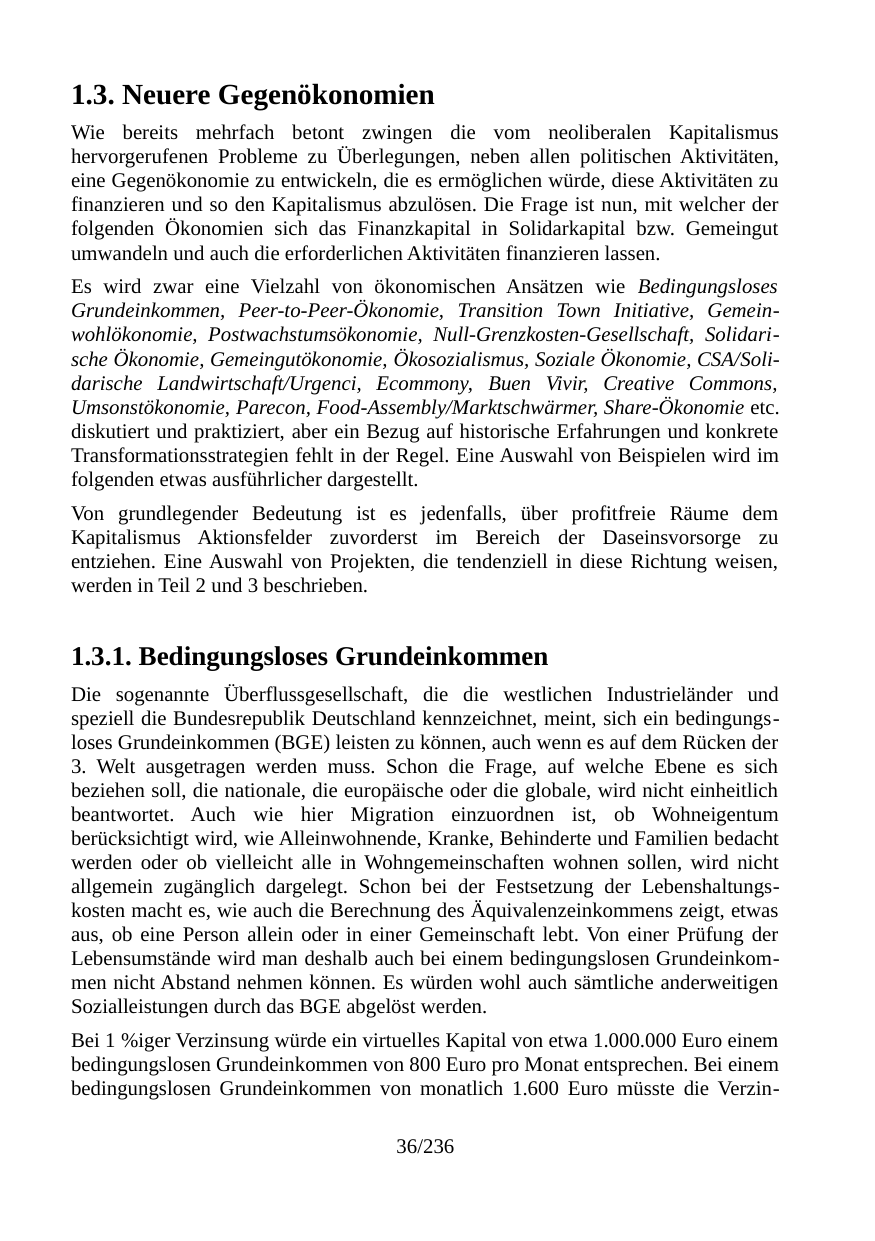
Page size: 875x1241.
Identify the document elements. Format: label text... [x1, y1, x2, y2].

text Bei 1 %iger Verzinsung würde ein virtuelles Kapital von etwa 1.000.000 Euro einem bedingungslosen Grundeinkommen von 800 Euro pro Monat entsprechen. Bei einem bedingungslosen Grundeinkommen von monatlich 1.600 Euro müsste die Verzin­ [71, 1028, 779, 1100]
text Von grundlegender Bedeutung ist es jedenfalls, über profitfreie Räume dem Kapitalismus Aktionsfelder zuvorderst im Bereich der Daseinsvorsorge zu entziehen. Eine Auswahl von Projekten, die tendenziell in diese Richtung weisen, werden in Teil 2 und 3 beschrieben. [71, 501, 779, 597]
text Die sogenannte Überflussgesellschaft, die die westlichen Industrieländer und speziell die Bundesrepublik Deutschland kennzeichnet, meint, sich ein bedingungs­loses Grundeinkommen (BGE) leisten zu können, auch wenn es auf dem Rücken der 3. Welt ausgetragen werden muss. Schon die Frage, auf welche Ebene es sich beziehen soll, die nationale, die europäische oder die globale, wird nicht einheitlich beantwortet. Auch wie hier Migration einzuordnen ist, ob Wohneigentum berücksichtigt wird, wie Alleinwohnende, Kranke, Behinderte und Familien bedacht werden oder ob vielleicht alle in Wohngemeinschaften wohnen sollen, wird nicht allgemein zugänglich dargelegt. Schon bei der Festsetzung der Lebenshaltungs­kosten macht es, wie auch die Berechnung des Äquivalenzeinkommens zeigt, etwas aus, ob eine Person allein oder in einer Gemeinschaft lebt. Von einer Prüfung der Lebensumstände wird man deshalb auch bei einem bedingungslosen Grundeinkom­men nicht Abstand nehmen können. Es würden wohl auch sämtliche anderweitigen Sozialleistungen durch das BGE abgelöst werden. [71, 681, 779, 1018]
text 1.3.1. Bedingungsloses Grundeinkommen [71, 641, 779, 672]
text 1.3. Neuere Gegenökonomien [71, 77, 779, 110]
text Wie bereits mehrfach betont zwingen die vom neoliberalen Kapitalismus hervorgerufenen Probleme zu Überlegungen, neben allen politischen Aktivitäten, eine Gegenökonomie zu entwickeln, die es ermöglichen würde, diese Aktivitäten zu finanzieren und so den Kapitalismus abzulösen. Die Frage ist nun, mit welcher der folgenden Ökonomien sich das Finanzkapital in Solidarkapital bzw. Gemeingut umwandeln und auch die erforderlichen Aktivitäten finanzieren lassen. [71, 120, 779, 264]
text Es wird zwar eine Vielzahl von ökonomischen Ansätzen wie Bedingungsloses Grundeinkommen, Peer-to-Peer-Ökonomie, Transition Town Initiative, Gemein­wohlökonomie, Postwachstumsökonomie, Null-Grenzkosten-Gesellschaft, Solidari­sche Ökonomie, Gemeingutökonomie, Ökosozialismus, Soziale Ökonomie, CSA/Soli­darische Landwirtschaft/Urgenci, Ecommony, Buen Vivir, Creative Commons, Umsonstökonomie, Parecon, Food-Assembly/Marktschwärmer, Share-Ökonomie etc. diskutiert und praktiziert, aber ein Bezug auf historische Erfahrungen und konkrete Transformationsstrategien fehlt in der Regel. Eine Auswahl von Beispielen wird im folgenden etwas ausführlicher dargestellt. [71, 274, 779, 491]
